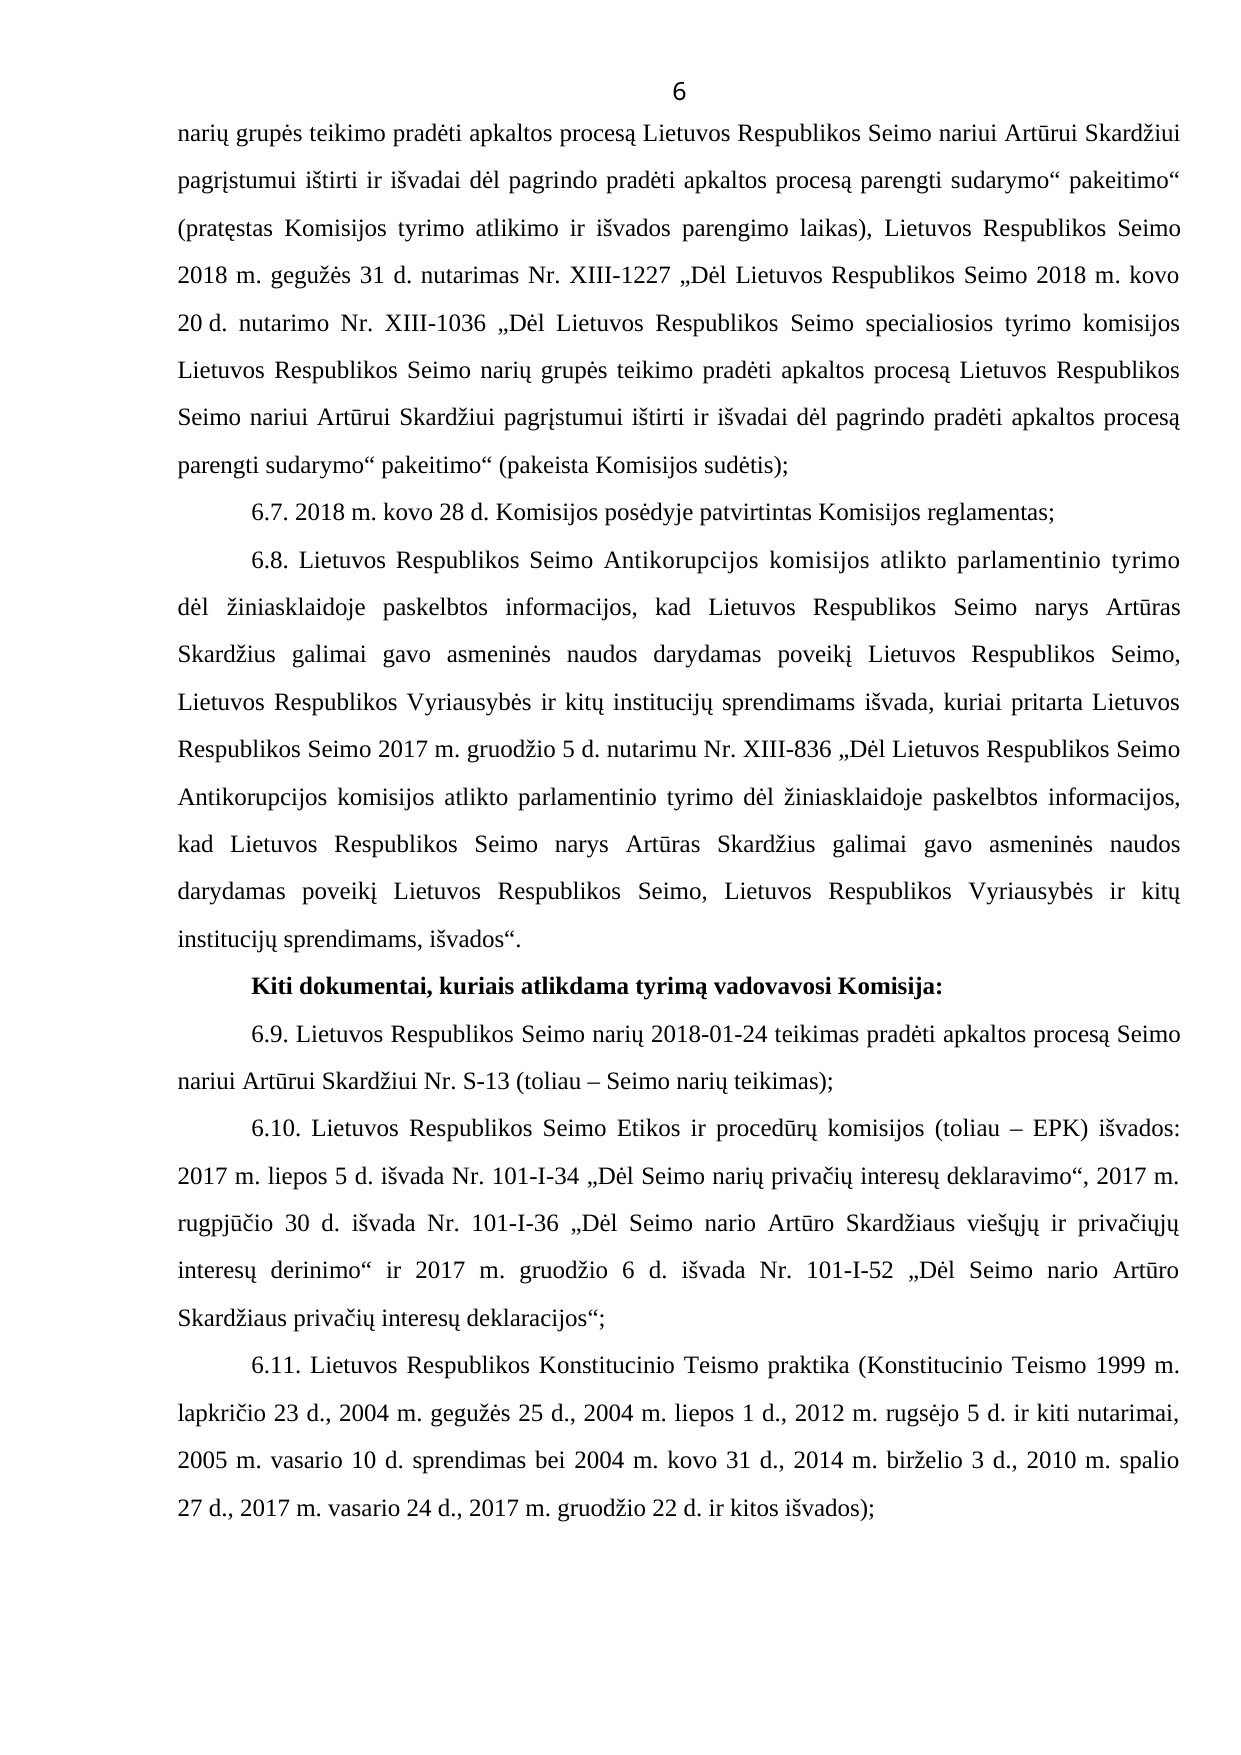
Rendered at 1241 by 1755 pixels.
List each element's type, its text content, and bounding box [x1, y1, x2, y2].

text narių grupės teikimo pradėti apkaltos procesą Lietuvos Respublikos Seimo nariui Artūrui Skardžiui pagrįstumui ištirti ir išvadai dėl pagrindo pradėti apkaltos procesą parengti sudarymo“ pakeitimo“ (pratęstas Komisijos tyrimo atlikimo ir išvados parengimo laikas), Lietuvos Respublikos Seimo 2018 m. gegužės 31 d. nutarimas Nr. XIII-1227 „Dėl Lietuvos Respublikos Seimo 2018 m. kovo 20 d. nutarimo Nr. XIII-1036 „Dėl Lietuvos Respublikos Seimo specialiosios tyrimo komisijos Lietuvos Respublikos Seimo narių grupės teikimo pradėti apkaltos procesą Lietuvos Respublikos Seimo nariui Artūrui Skardžiui pagrįstumui ištirti ir išvadai dėl pagrindo pradėti apkaltos procesą parengti sudarymo“ pakeitimo“ (pakeista Komisijos sudėtis); [177, 118, 1181, 479]
text 6.10. Lietuvos Respublikos Seimo Etikos ir procedūrų komisijos (toliau – EPK) išvados: 2017 m. liepos 5 d. išvada Nr. 101-I-34 „Dėl Seimo narių privačių interesų deklaravimo“, 2017 m. rugpjūčio 30 d. išvada Nr. 101-I-36 „Dėl Seimo nario Artūro Skardžiaus viešųjų ir privačiųjų interesų derinimo“ ir 2017 m. gruodžio 6 d. išvada Nr. 101-I-52 „Dėl Seimo nario Artūro Skardžiaus privačių interesų deklaracijos“; [177, 1113, 1181, 1332]
text 6.11. Lietuvos Respublikos Konstitucinio Teismo praktika (Konstitucinio Teismo 1999 m. lapkričio 23 d., 2004 m. gegužės 25 d., 2004 m. liepos 1 d., 2012 m. rugsėjo 5 d. ir kiti nutarimai, 2005 m. vasario 10 d. sprendimas bei 2004 m. kovo 31 d., 2014 m. birželio 3 d., 2010 m. spalio 27 d., 2017 m. vasario 24 d., 2017 m. gruodžio 22 d. ir kitos išvados); [177, 1350, 1181, 1521]
text 6.8. Lietuvos Respublikos Seimo Antikorupcijos komisijos atlikto parlamentinio tyrimo dėl žiniasklaidoje paskelbtos informacijos, kad Lietuvos Respublikos Seimo narys Artūras Skardžius galimai gavo asmeninės naudos darydamas poveikį Lietuvos Respublikos Seimo, Lietuvos Respublikos Vyriausybės ir kitų institucijų sprendimams išvada, kuriai pritarta Lietuvos Respublikos Seimo 2017 m. gruodžio 5 d. nutarimu Nr. XIII-836 „Dėl Lietuvos Respublikos Seimo Antikorupcijos komisijos atlikto parlamentinio tyrimo dėl žiniasklaidoje paskelbtos informacijos, kad Lietuvos Respublikos Seimo narys Artūras Skardžius galimai gavo asmeninės naudos darydamas poveikį Lietuvos Respublikos Seimo, Lietuvos Respublikos Vyriausybės ir kitų institucijų sprendimams, išvados“. [177, 545, 1181, 953]
text 6.7. 2018 m. kovo 28 d. Komisijos posėdyje patvirtintas Komisijos reglamentas; [177, 497, 1181, 526]
text Kiti dokumentai, kuriais atlikdama tyrimą vadovavosi Komisija: [177, 971, 1181, 1000]
text 6.9. Lietuvos Respublikos Seimo narių 2018-01-24 teikimas pradėti apkaltos procesą Seimo nariui Artūrui Skardžiui Nr. S-13 (toliau – Seimo narių teikimas); [177, 1019, 1181, 1095]
